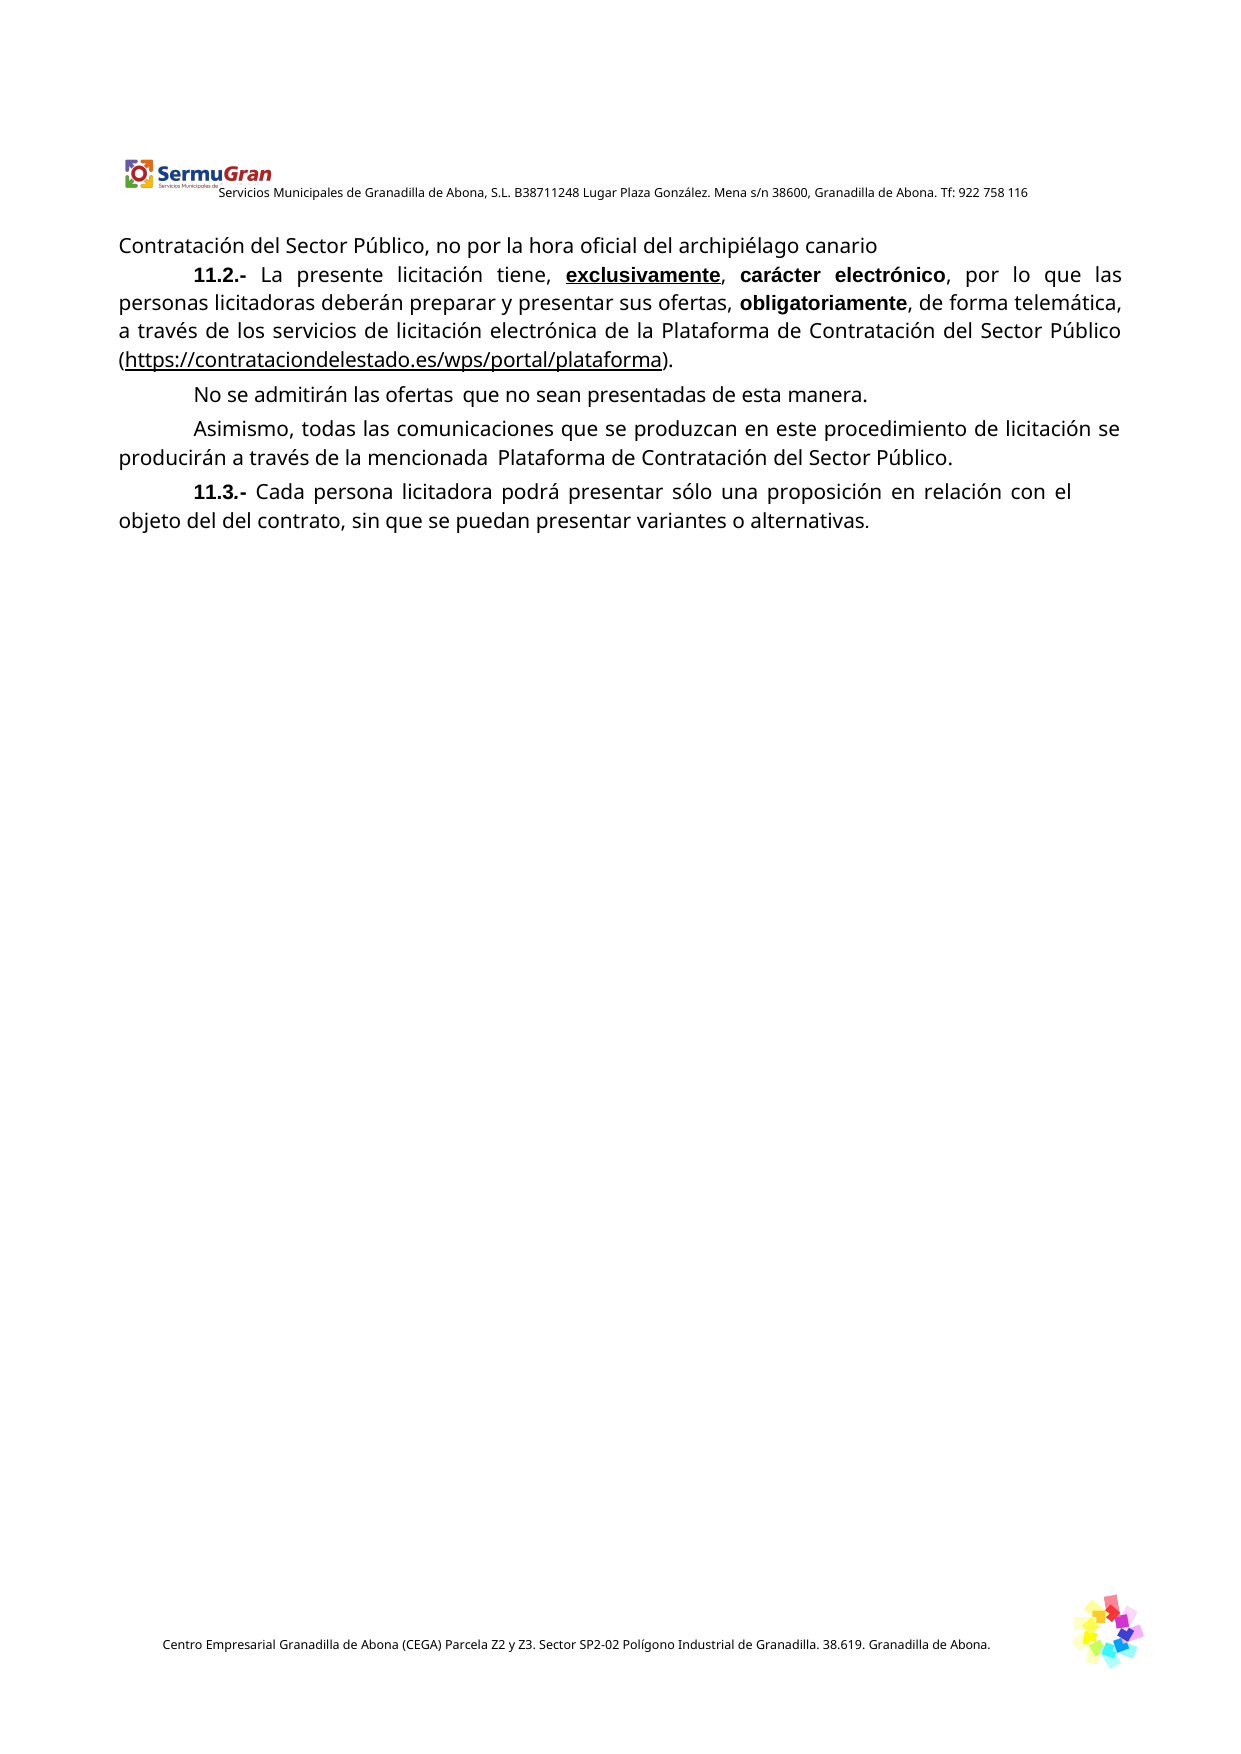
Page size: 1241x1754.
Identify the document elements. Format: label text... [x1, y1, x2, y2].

text 11.2.- La presente licitación tiene, exclusivamente, carácter electrónico, por lo que las personas licitadoras deberán preparar y presentar sus ofertas, obligatoriamente, de forma telemática, a través de los servicios de licitación electrónica de la Plataforma de Contratación del Sector Público (https://contrataciondelestado.es/wps/portal/plataforma). [118, 260, 1122, 373]
picture [118, 157, 277, 191]
picture [1071, 1594, 1144, 1669]
text 11.3.- Cada persona licitadora podrá presentar sólo una proposición en relación con el objeto del del contrato, sin que se puedan presentar variantes o alternativas. [118, 477, 1071, 534]
text Asimismo, todas las comunicaciones que se produzcan en este procedimiento de licitación se producirán a través de la mencionada Plataforma de Contratación del Sector Público. [118, 414, 1121, 471]
text Contratación del Sector Público, no por la hora oficial del archipiélago canario [118, 231, 1121, 260]
text No se admitirán las ofertas que no sean presentadas de esta manera. [193, 380, 1137, 408]
